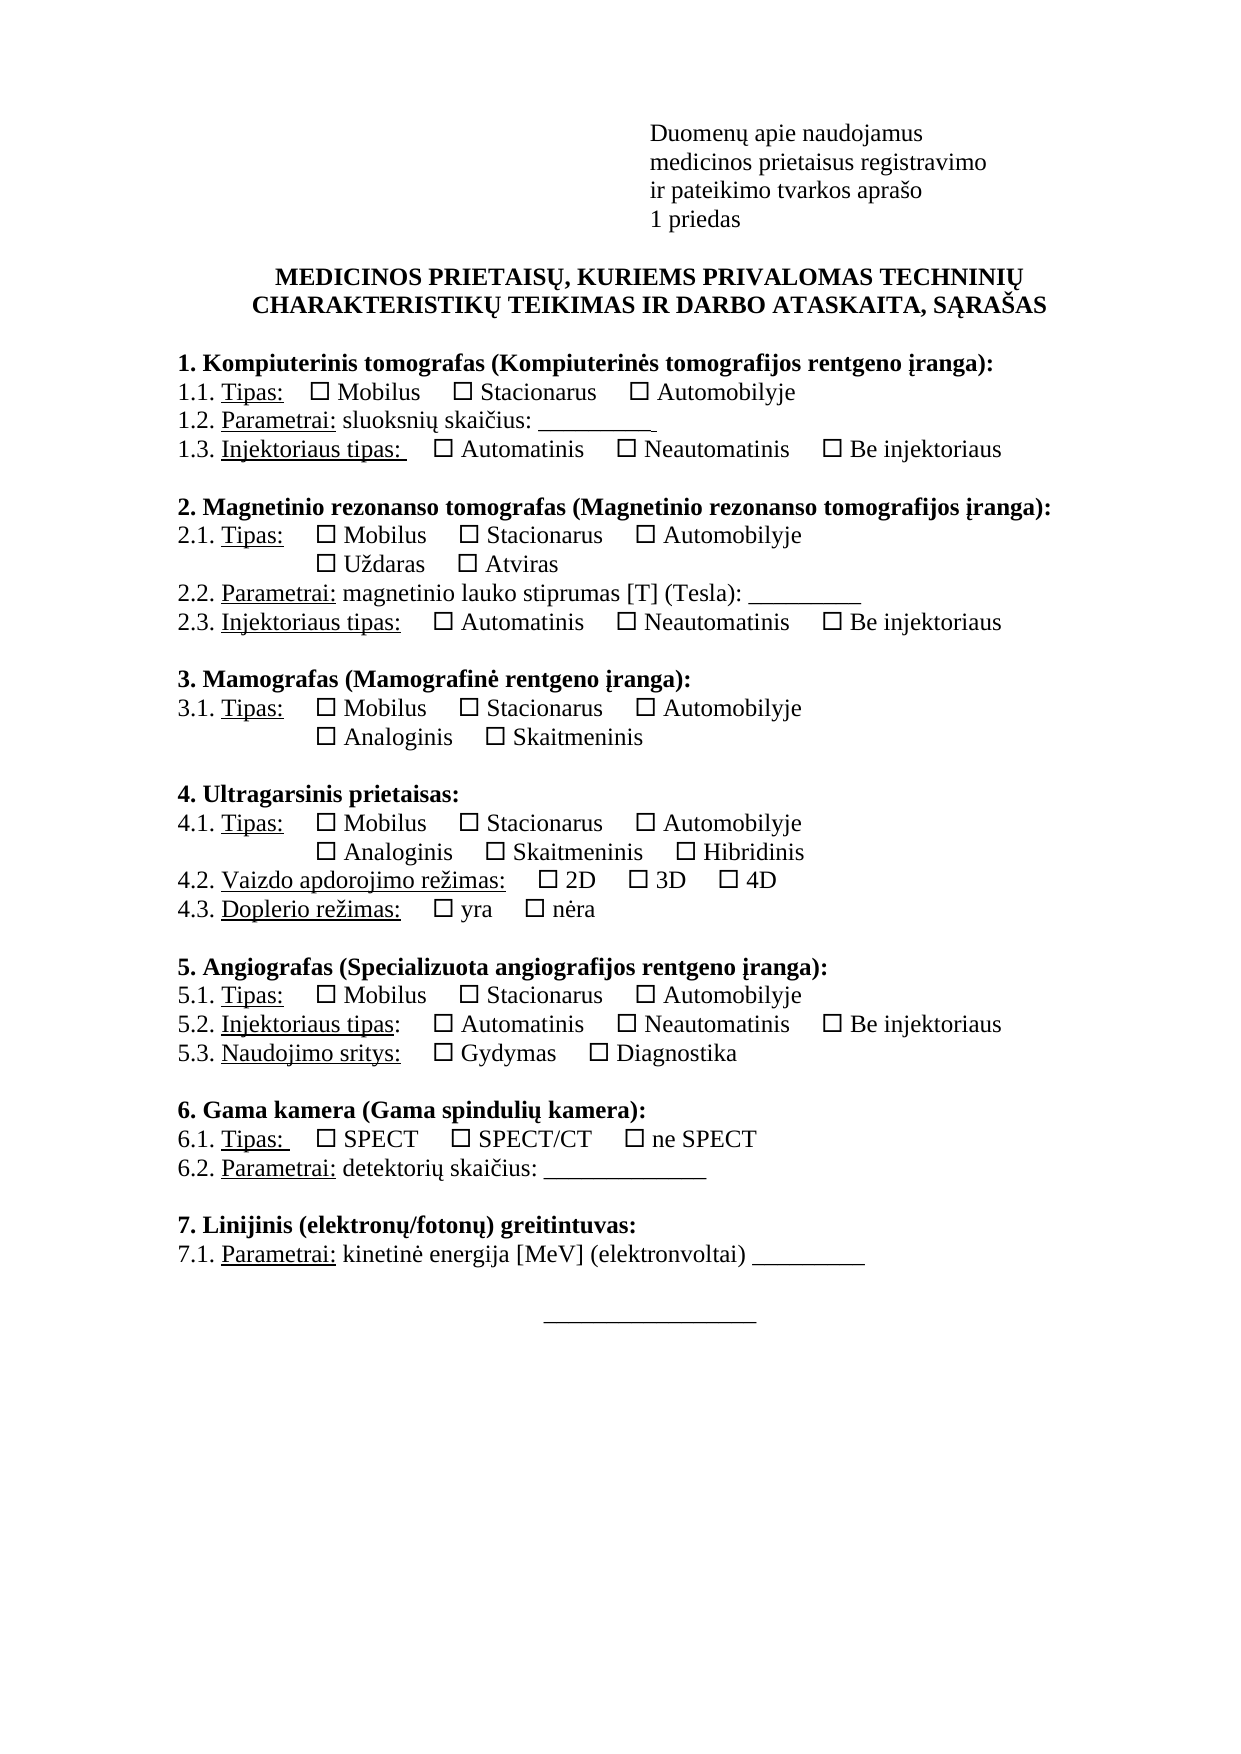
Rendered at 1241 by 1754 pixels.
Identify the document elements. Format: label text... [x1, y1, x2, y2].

text 3.1. Tipas: [] Mobilus [] Stacionarus [] Automobilyje [177, 693, 1122, 722]
text [] Uždaras [] Atviras [290, 549, 1122, 578]
text 2.2. Parametrai: magnetinio lauko stiprumas [T] (Tesla): _________ [177, 578, 1122, 607]
text ir pateikimo tvarkos aprašo [649, 176, 1122, 204]
text [] Analoginis [] Skaitmeninis [] Hibridinis [290, 837, 1122, 866]
text 1.2. Parametrai: sluoksnių skaičius: _________ [177, 406, 1122, 434]
text Duomenų apie naudojamus [649, 118, 1122, 147]
text 6.1. Tipas: [] SPECT [] SPECT/CT [] ne SPECT [177, 1124, 1122, 1153]
text medicinos prietaisus registravimo [649, 147, 1122, 176]
text 6. Gama kamera (Gama spindulių kamera): [177, 1096, 1122, 1124]
text _________________ [177, 1297, 1122, 1326]
text 2. Magnetinio rezonanso tomografas (Magnetinio rezonanso tomografijos įranga): [177, 492, 1122, 521]
text [] Analoginis [] Skaitmeninis [290, 722, 1122, 751]
text 6.2. Parametrai: detektorių skaičius: _____________ [177, 1153, 1122, 1182]
text 2.1. Tipas: [] Mobilus [] Stacionarus [] Automobilyje [177, 521, 1122, 549]
text 4. Ultragarsinis prietaisas: [177, 779, 1122, 808]
text 5.3. Naudojimo sritys: [] Gydymas [] Diagnostika [177, 1038, 1122, 1067]
text 3. Mamografas (Mamografinė rentgeno įranga): [177, 664, 1122, 693]
text 4.1. Tipas: [] Mobilus [] Stacionarus [] Automobilyje [177, 808, 1122, 837]
text 7. Linijinis (elektronų/fotonų) greitintuvas: [177, 1211, 1122, 1239]
text 1.3. Injektoriaus tipas: [] Automatinis [] Neautomatinis [] Be injektoriaus [177, 434, 1122, 463]
text 1.1. Tipas: [] Mobilus [] Stacionarus [] Automobilyje [177, 377, 1122, 406]
text 4.2. Vaizdo apdorojimo režimas: [] 2D [] 3D [] 4D [177, 866, 1122, 894]
text 5. Angiografas (Specializuota angiografijos rentgeno įranga): [177, 952, 1122, 981]
text 4.3. Doplerio režimas: [] yra [] nėra [177, 894, 1122, 923]
text 1. Kompiuterinis tomografas (Kompiuterinės tomografijos rentgeno įranga): [177, 348, 1122, 377]
text 2.3. Injektoriaus tipas: [] Automatinis [] Neautomatinis [] Be injektoriaus [177, 607, 1122, 636]
text 5.2. Injektoriaus tipas: [] Automatinis [] Neautomatinis [] Be injektoriaus [177, 1009, 1122, 1038]
text 5.1. Tipas: [] Mobilus [] Stacionarus [] Automobilyje [177, 981, 1122, 1009]
text 1 priedas [649, 204, 1122, 233]
text 7.1. Parametrai: kinetinė energija [MeV] (elektronvoltai) _________ [177, 1239, 1122, 1268]
text MEDICINOS PRIETAISŲ, KURIEMS PRIVALOMAS TECHNINIŲ CHARAKTERISTIKŲ TEIKIMAS IR DARBO ATASKAITA, SĄRAŠAS [177, 262, 1122, 319]
